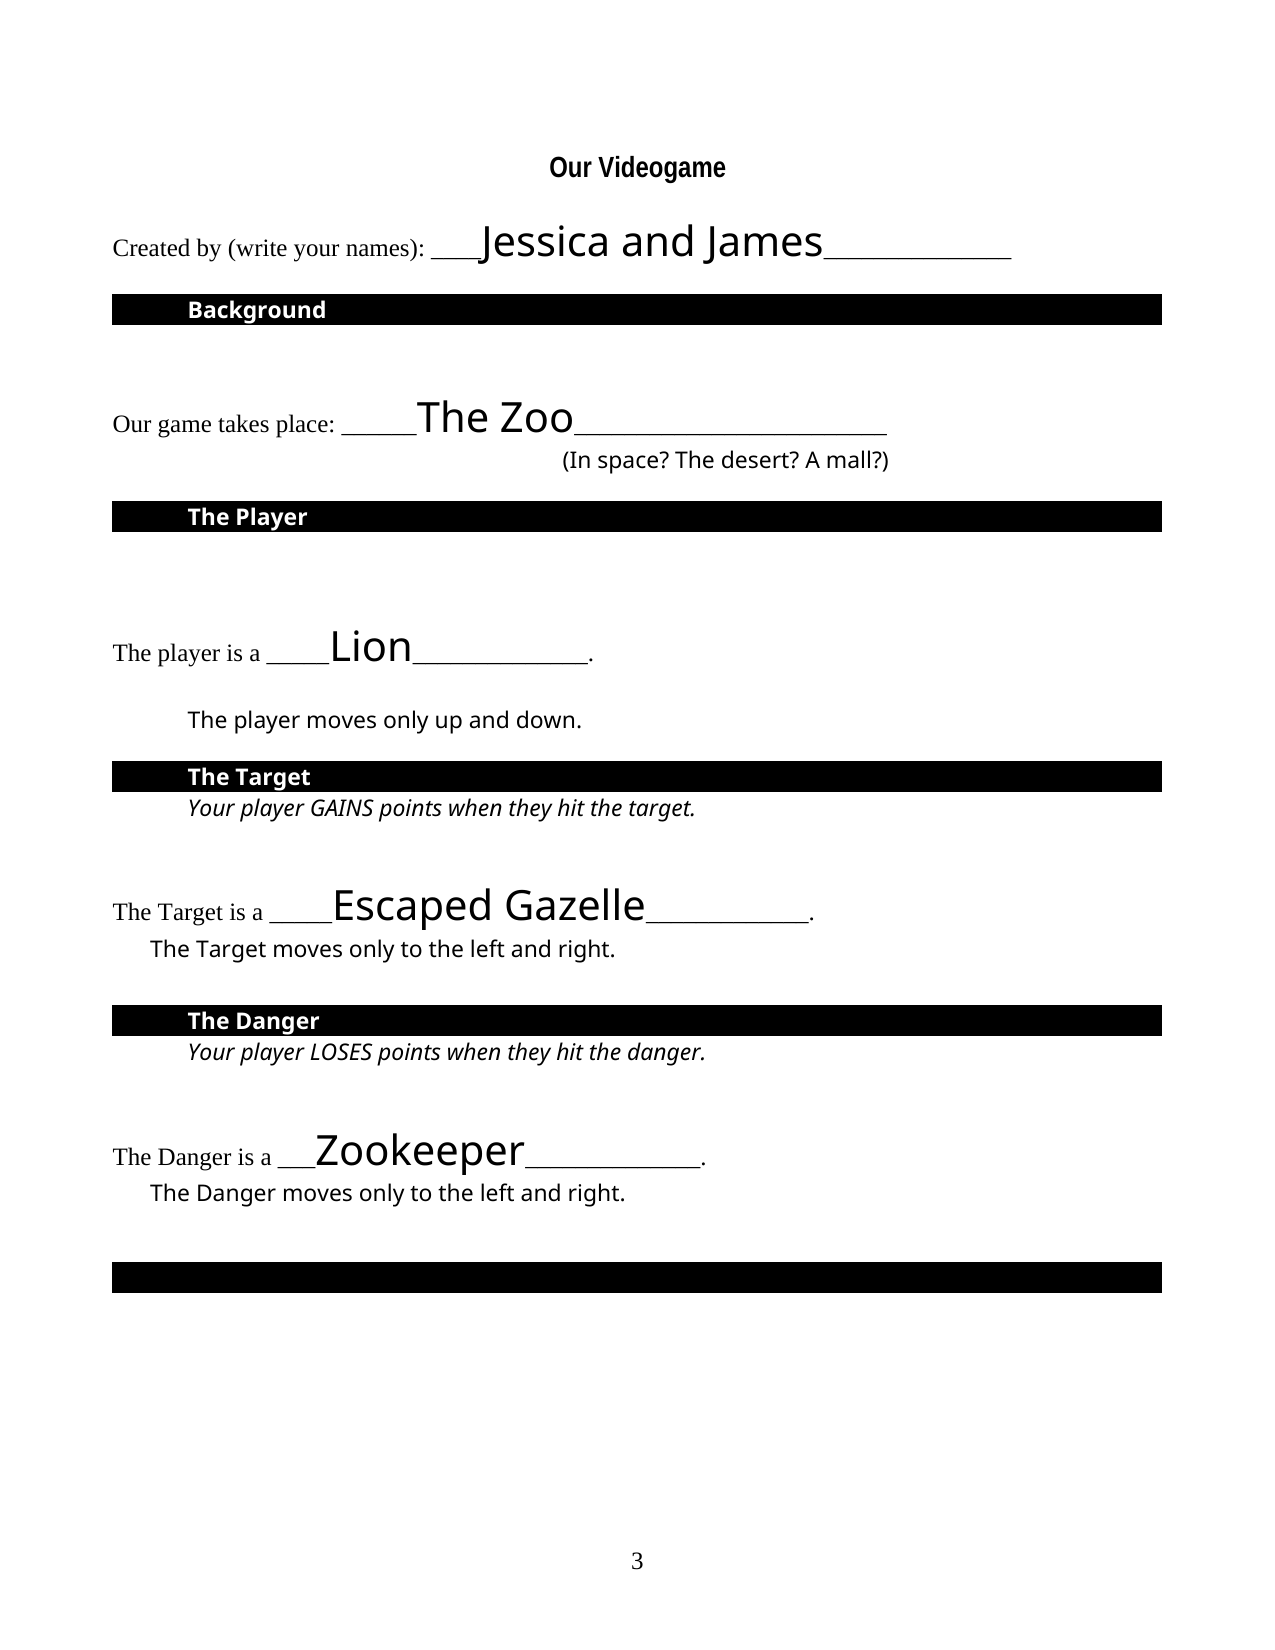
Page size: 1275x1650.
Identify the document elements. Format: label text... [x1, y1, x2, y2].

text Our game takes place: ______The Zoo_________________________ [112, 388, 1162, 444]
list Your player GAINS points when they hit the target. [150, 792, 1162, 823]
list (In space? The desert? A mall?) [150, 444, 1162, 476]
subtitle The Target [112, 761, 1162, 792]
list The Danger moves only to the left and right. [112, 1177, 1162, 1208]
subtitle Background [112, 294, 1162, 325]
subtitle Our Videogame [112, 150, 1162, 183]
list The player is a _____Lion______________. [112, 616, 1162, 673]
list The player moves only up and down. [150, 673, 1162, 736]
subtitle The Player [112, 501, 1162, 532]
list Your player LOSES points when they hit the danger. [150, 1036, 1162, 1067]
list The Danger is a ___Zookeeper______________. [112, 1121, 1162, 1177]
text The Target moves only to the left and right. [150, 933, 1162, 964]
subtitle The Danger [112, 1005, 1162, 1036]
text Created by (write your names): ____Jessica and James_______________ [112, 212, 1162, 269]
list The Target is a _____Escaped Gazelle_____________. [112, 876, 1162, 933]
